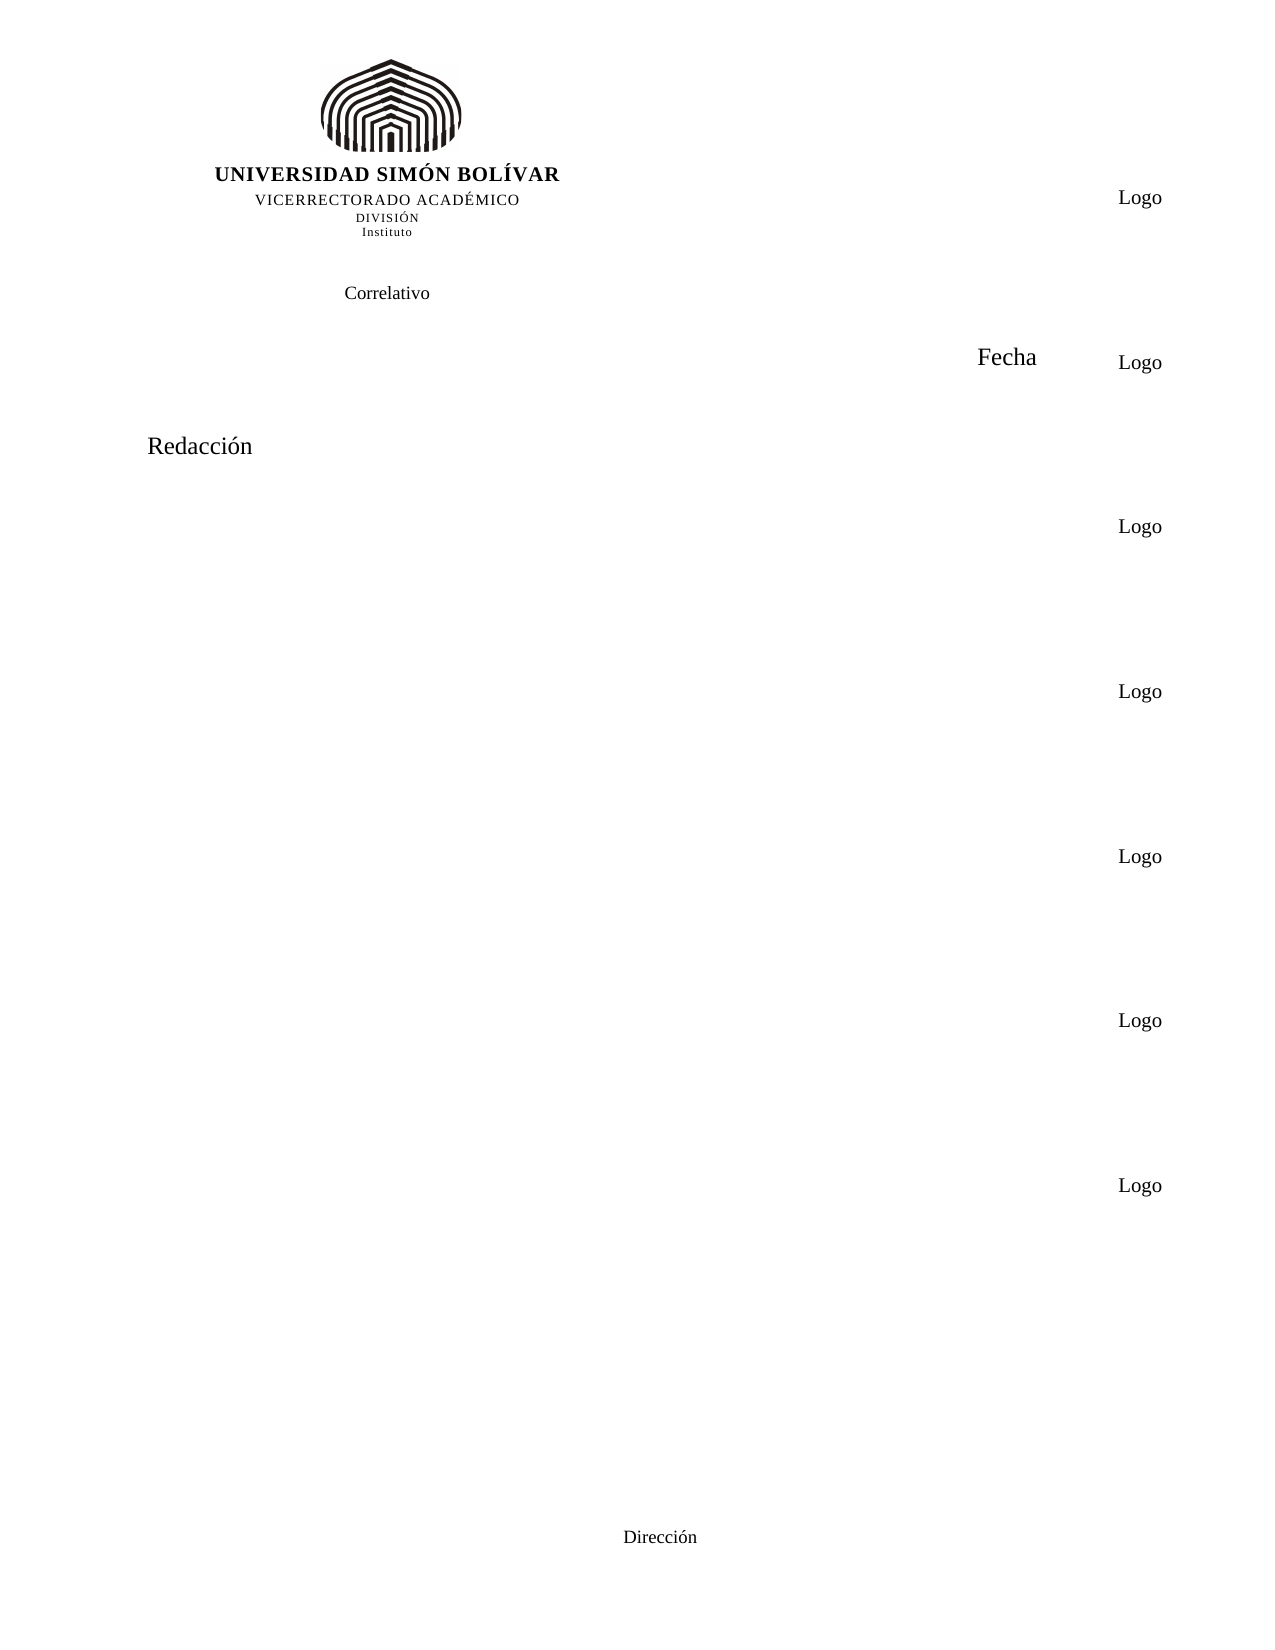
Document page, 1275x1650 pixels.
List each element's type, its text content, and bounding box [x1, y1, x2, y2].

table_cell Logo [1096, 650, 1184, 732]
table_cell Logo [1096, 485, 1184, 568]
table_cell [1096, 239, 1184, 321]
table_header [136, 59, 320, 152]
table_header Fecha [634, 342, 1048, 371]
table_header UNIVERSIDAD SIMÓN BOLÍVAR VICERRECTORADO ACADÉMICO DIVISIÓN Instituto [136, 152, 638, 270]
table_header [476, 282, 638, 304]
table_cell [1096, 732, 1184, 814]
table_cell Logo [1096, 321, 1184, 403]
table_cell [1096, 1061, 1184, 1144]
table_cell Logo [1096, 1144, 1184, 1226]
table_cell Logo [1096, 979, 1184, 1061]
table_cell [1096, 1226, 1184, 1463]
table_header [1096, 59, 1184, 155]
table_cell Logo [1096, 155, 1184, 238]
table_cell [1096, 568, 1184, 650]
table_header [136, 282, 298, 304]
table_header Dirección [136, 1526, 1184, 1569]
table_cell [1096, 403, 1184, 485]
table_cell [1096, 897, 1184, 979]
table_header [136, 59, 1051, 431]
table_header Redacción [136, 431, 1051, 1463]
table_cell Logo [1096, 815, 1184, 897]
table_header [1051, 59, 1096, 1463]
picture [320, 59, 462, 152]
table_header Correlativo [298, 282, 476, 304]
